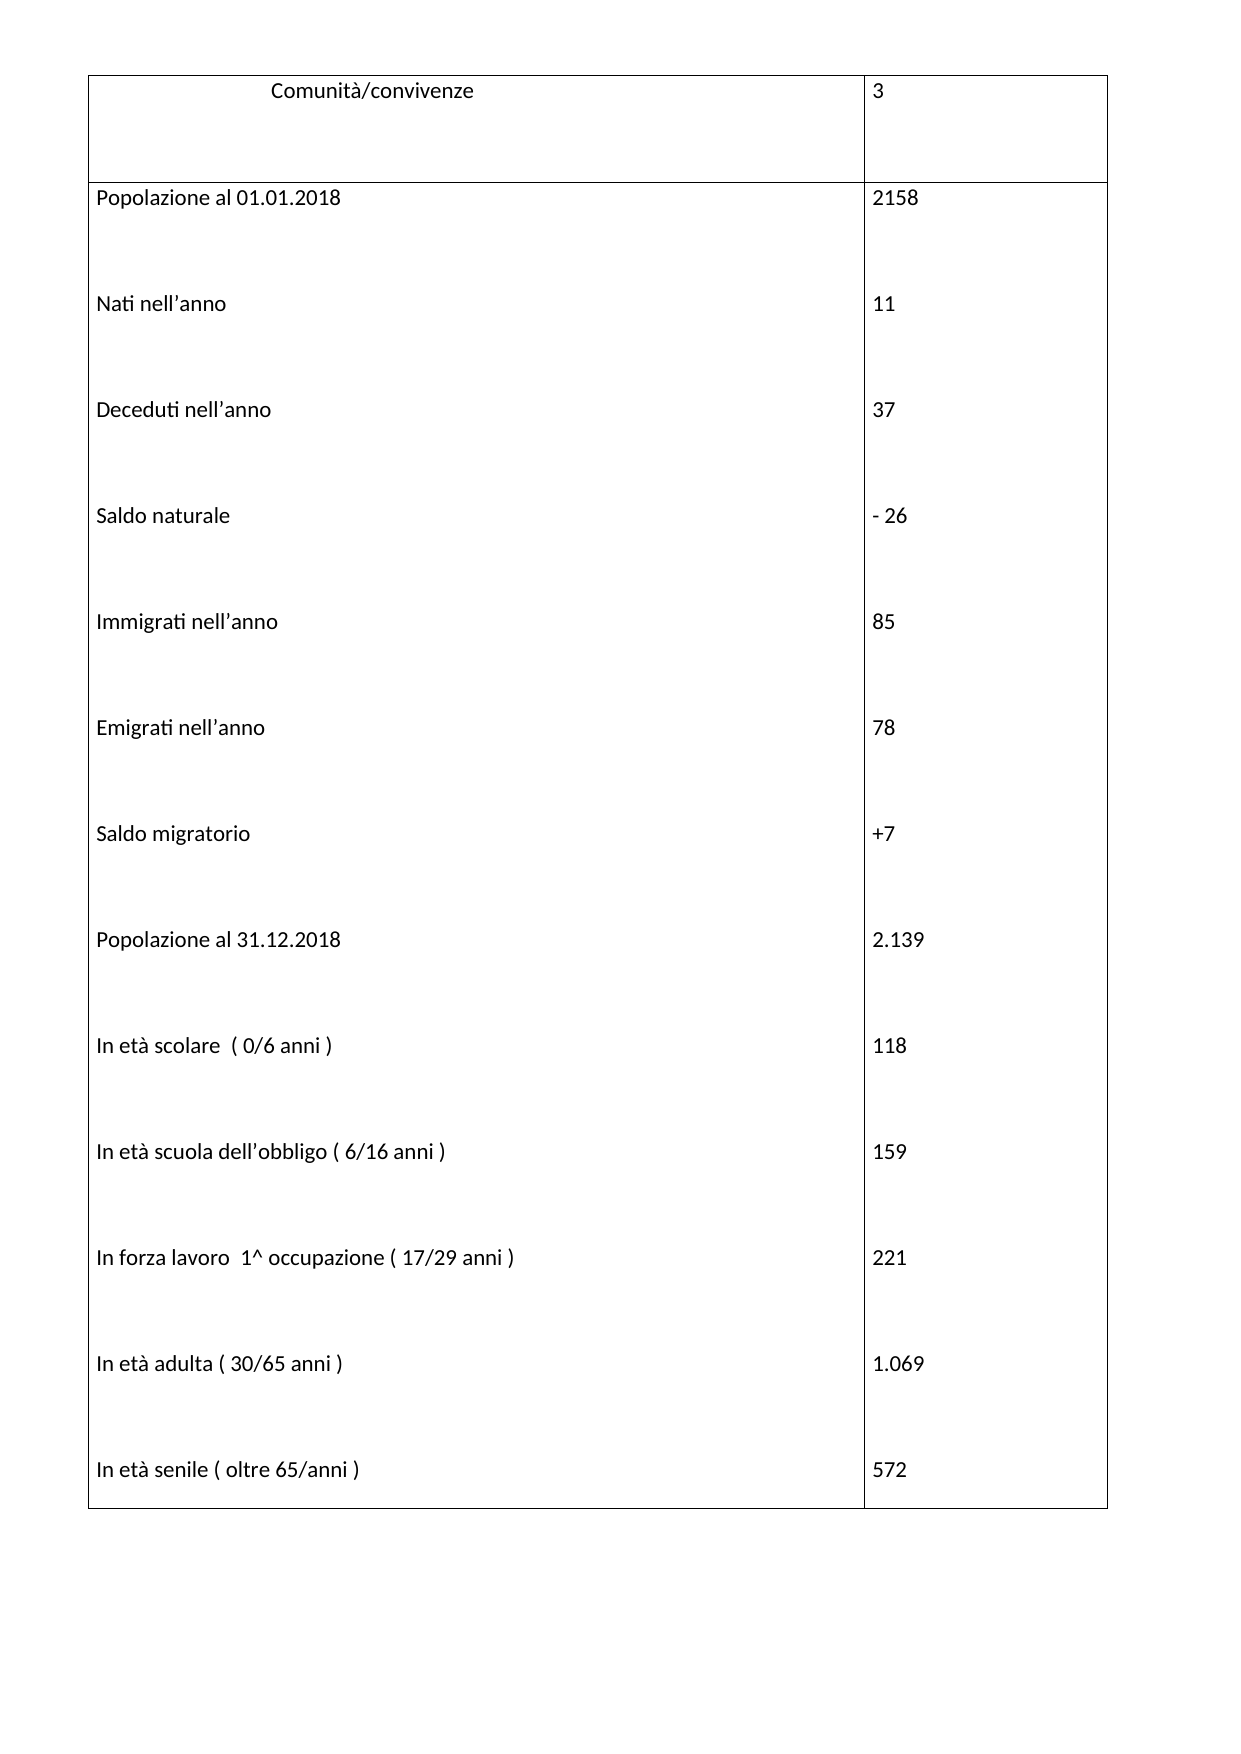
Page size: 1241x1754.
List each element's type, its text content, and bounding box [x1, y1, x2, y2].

table_cell Comunità/convivenze [89, 76, 864, 182]
table_cell Popolazione al 01.01.2018 Nati nell’anno Deceduti nell’anno Saldo naturale Immigrati nell’anno Emigrati nell’anno Saldo migratorio Popolazione al 31.12.2018 In età scolare ( 0/6 anni ) In età scuola dell’obbligo ( 6/16 anni ) In forza lavoro 1^ occupazione ( 17/29 anni ) In età adulta ( 30/65 anni ) In età senile ( oltre 65/anni ) [89, 183, 864, 1508]
table_cell 3 [865, 76, 1107, 182]
table_cell 2158 11 37 - 26 85 78 +7 2.139 118 159 221 1.069 572 [865, 183, 1107, 1508]
